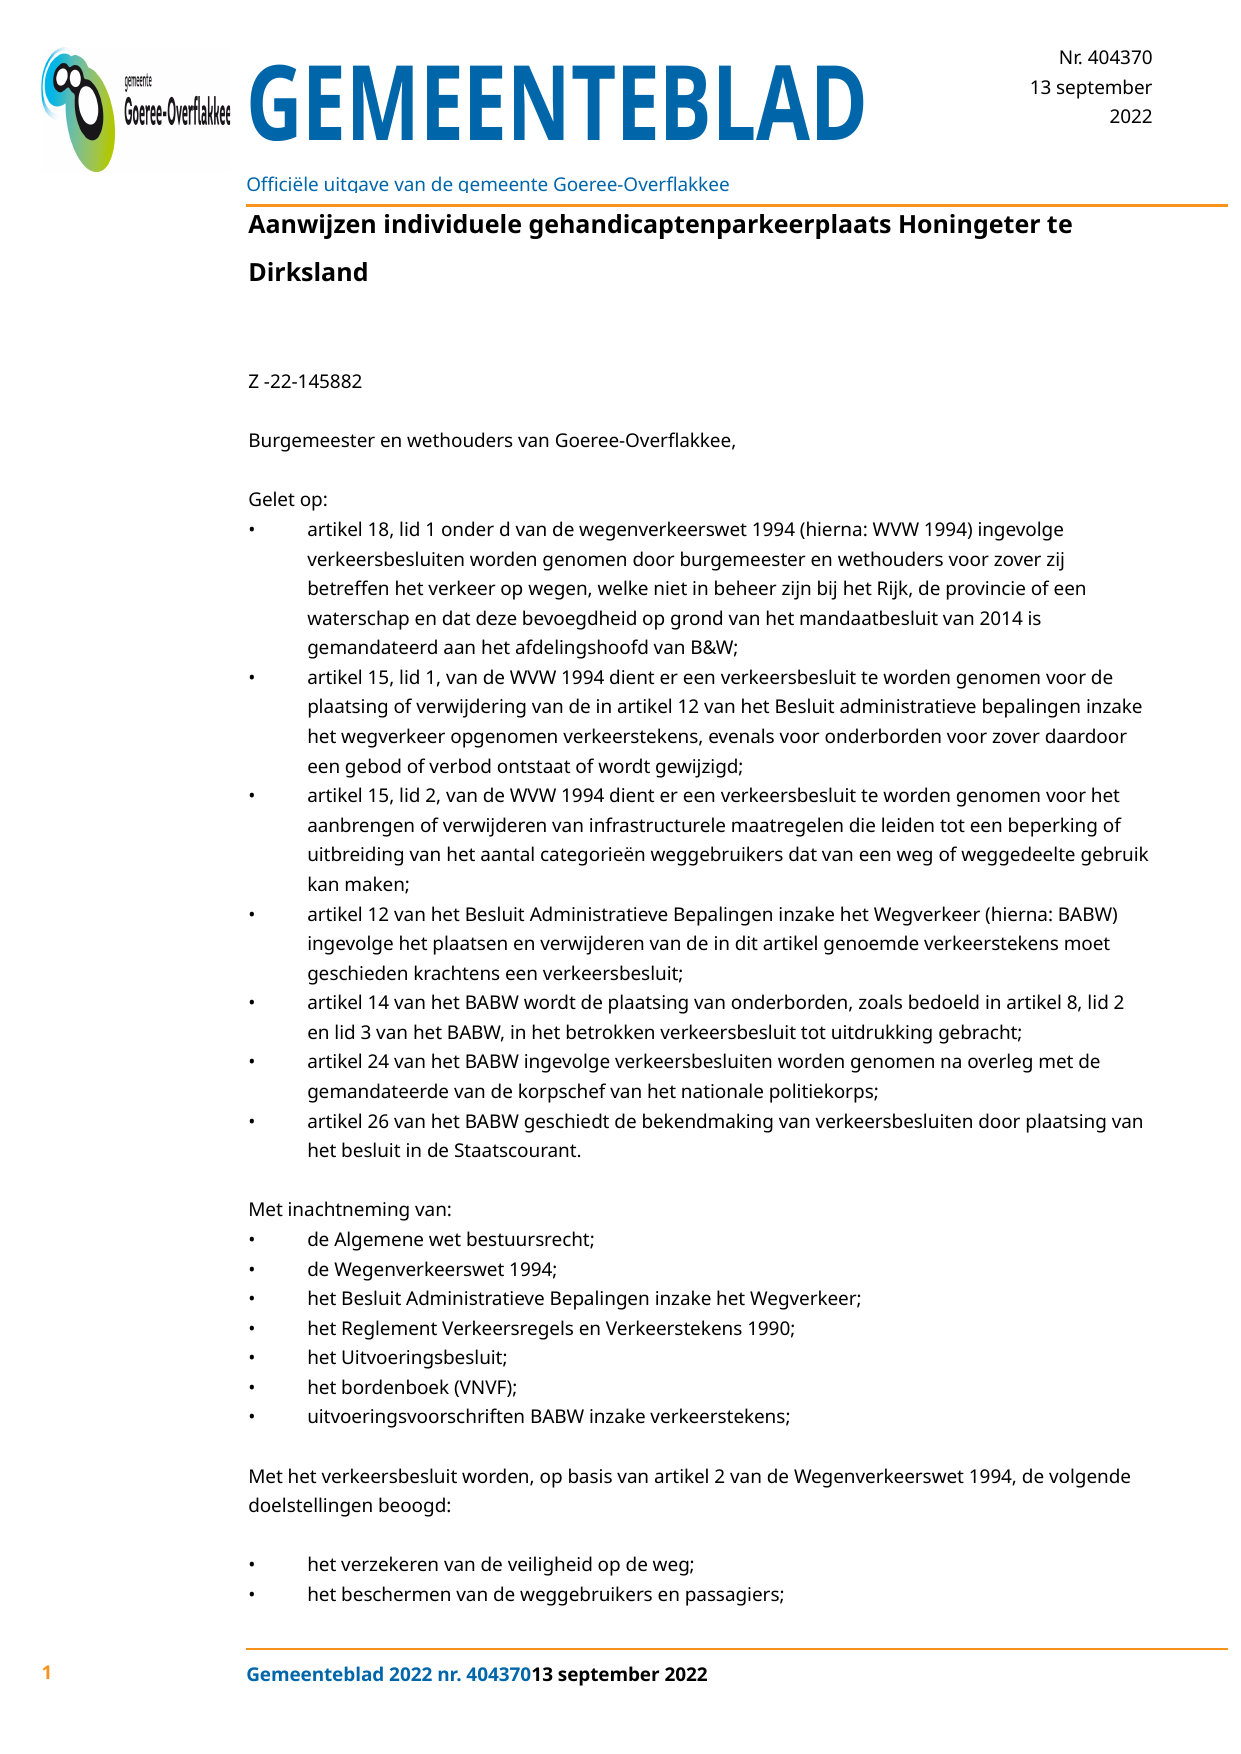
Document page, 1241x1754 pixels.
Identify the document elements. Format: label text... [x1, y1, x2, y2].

list artikel 18, lid 1 onder d van de wegenverkeerswet 1994 (hierna: WVW 1994) ingevolge verkeersbesluiten worden genomen door burgemeester en wethouders voor zover zij betreffen het verkeer op wegen, welke niet in beheer zijn bij het Rijk, de provincie of een waterschap en dat deze bevoegdheid op grond van het mandaatbesluit van 2014 is gemandateerd aan het afdelingshoofd van B&W; [248, 516, 1152, 660]
picture [41, 47, 231, 172]
list artikel 15, lid 2, van de WVW 1994 dient er een verkeersbesluit te worden genomen voor het aanbrengen of verwijderen van infrastructurele maatregelen die leiden tot een beperking of uitbreiding van het aantal categorieën weggebruikers dat van een weg of weggedeelte gebruik kan maken; [248, 782, 1152, 897]
list artikel 12 van het Besluit Administratieve Bepalingen inzake het Wegverkeer (hierna: BABW) ingevolge het plaatsen en verwijderen van de in dit artikel genoemde verkeerstekens moet geschieden krachtens een verkeersbesluit; [248, 901, 1152, 986]
list het Besluit Administratieve Bepalingen inzake het Wegverkeer; [248, 1285, 1152, 1311]
text Burgemeester en wethouders van Goeree-Overflakkee, [248, 427, 1152, 453]
text Gelet op: [248, 487, 1152, 512]
list artikel 24 van het BABW ingevolge verkeersbesluiten worden genomen na overleg met de gemandateerde van de korpschef van het nationale politiekorps; [248, 1049, 1152, 1104]
list uitvoeringsvoorschriften BABW inzake verkeerstekens; [248, 1404, 1152, 1429]
list de Wegenverkeerswet 1994; [248, 1256, 1152, 1281]
text Met inachtneming van: [248, 1197, 1152, 1222]
list artikel 14 van het BABW wordt de plaatsing van onderborden, zoals bedoeld in artikel 8, lid 2 en lid 3 van het BABW, in het betrokken verkeersbesluit tot uitdrukking gebracht; [248, 989, 1152, 1045]
list de Algemene wet bestuursrecht; [248, 1226, 1152, 1252]
text Z -22-145882 [248, 368, 1152, 394]
list artikel 15, lid 1, van de WVW 1994 dient er een verkeersbesluit te worden genomen voor de plaatsing of verwijdering van de in artikel 12 van het Besluit administratieve bepalingen inzake het wegverkeer opgenomen verkeerstekens, evenals voor onderborden voor zover daardoor een gebod of verbod ontstaat of wordt gewijzigd; [248, 664, 1152, 778]
text Aanwijzen individuele gehandicaptenparkeerplaats Honingeter te Dirksland [248, 207, 1152, 288]
list het Uitvoeringsbesluit; [248, 1344, 1152, 1370]
list artikel 26 van het BABW geschiedt de bekendmaking van verkeersbesluiten door plaatsing van het besluit in de Staatscourant. [248, 1108, 1152, 1163]
text Met het verkeersbesluit worden, op basis van artikel 2 van de Wegenverkeerswet 1994, de volgende doelstellingen beoogd: [248, 1463, 1152, 1518]
list het Reglement Verkeersregels en Verkeerstekens 1990; [248, 1315, 1152, 1341]
list het verzekeren van de veiligheid op de weg; [248, 1552, 1152, 1577]
list het beschermen van de weggebruikers en passagiers; [248, 1581, 1152, 1607]
list het bordenboek (VNVF); [248, 1374, 1152, 1400]
